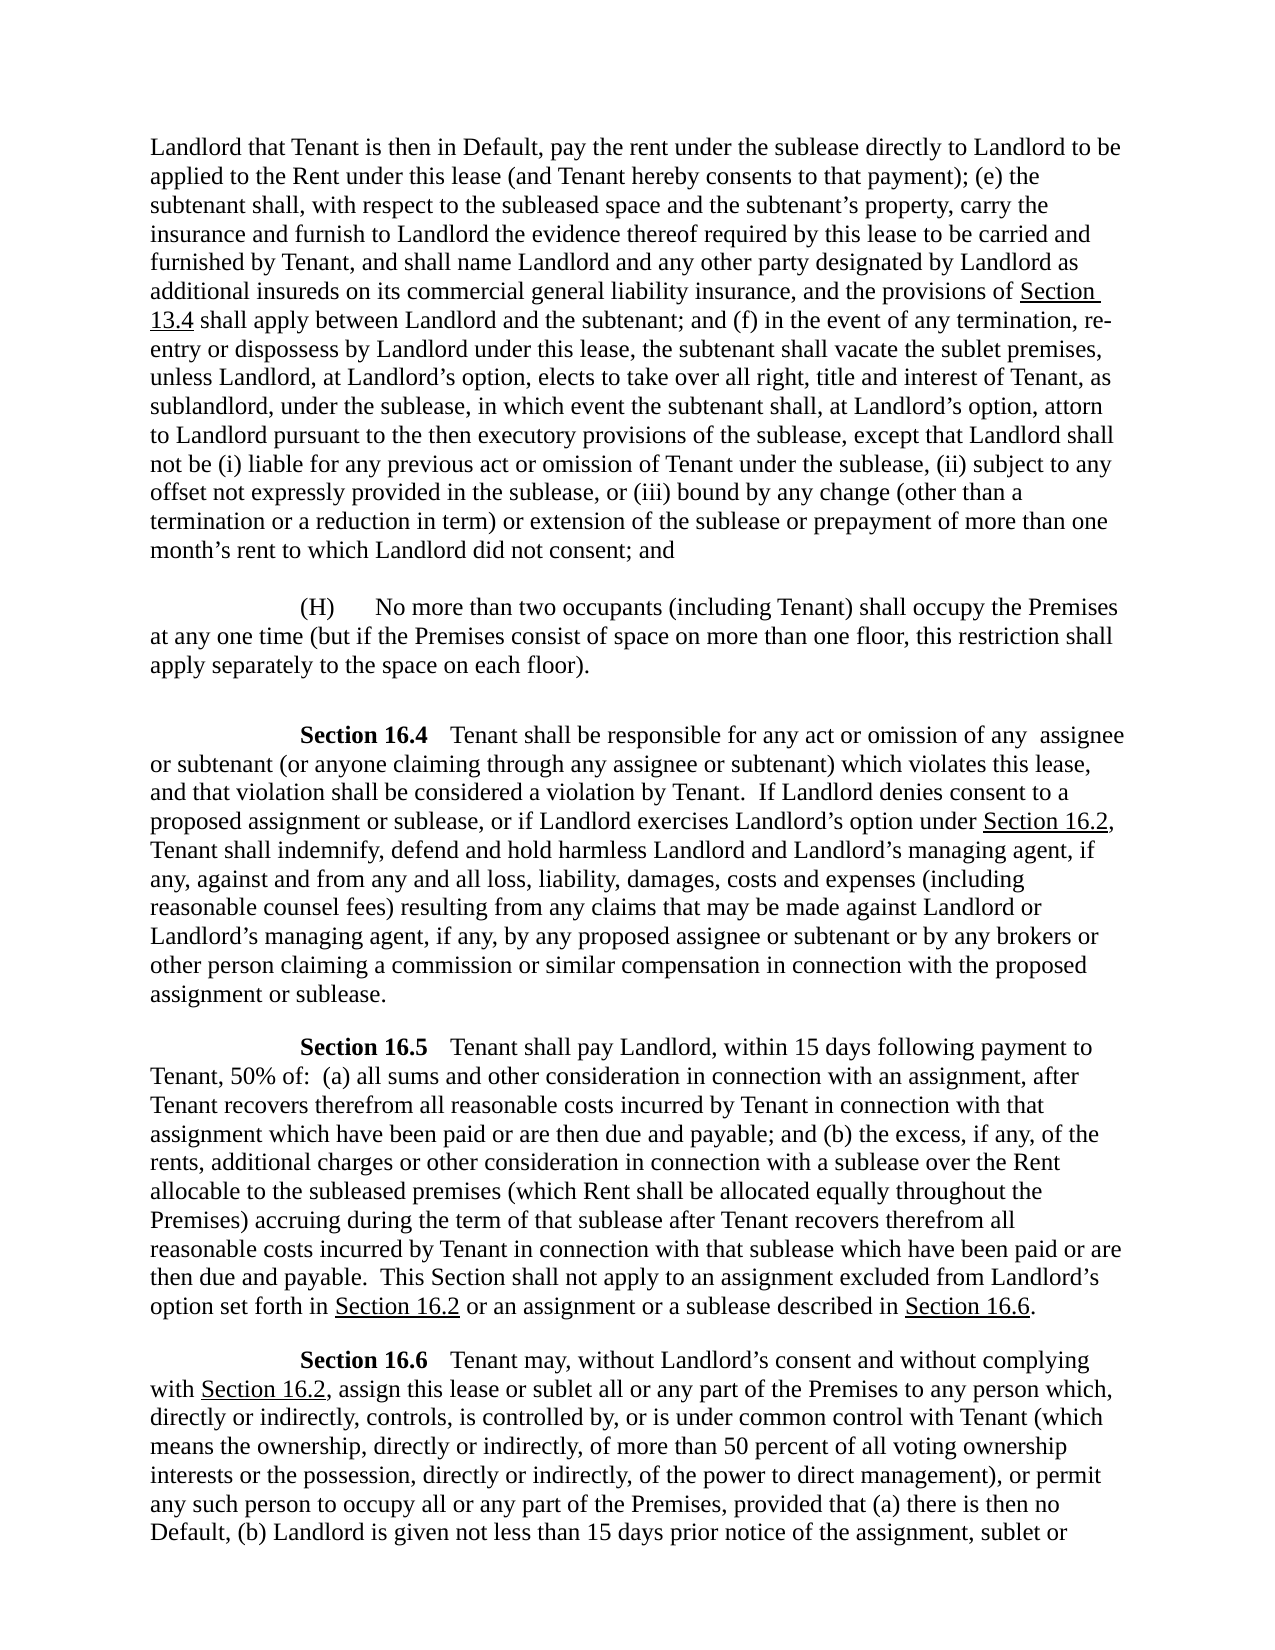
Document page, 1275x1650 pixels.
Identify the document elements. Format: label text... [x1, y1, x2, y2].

subtitle Tenant shall pay Landlord, within 15 days following payment to Tenant, 50% of: (a) all sums and other consideration in connection with an assignment, after Tenant recovers therefrom all reasonable costs incurred by Tenant in connection with that assignment which have been paid or are then due and payable; and (b) the excess, if any, of the rents, additional charges or other consideration in connection with a sublease over the Rent allocable to the subleased premises (which Rent shall be allocated equally throughout the Premises) accruing during the term of that sublease after Tenant recovers therefrom all reasonable costs incurred by Tenant in connection with that sublease which have been paid or are then due and payable. This Section shall not apply to an assignment excluded from Landlord’s option set forth in Section 16.2 or an assignment or a sublease described in Section 16.6. [150, 1032, 1125, 1320]
text (H) No more than two occupants (including Tenant) shall occupy the Premises at any one time (but if the Premises consist of space on more than one floor, this restriction shall apply separately to the space on each floor). [150, 592, 1125, 679]
subtitle Tenant shall be responsible for any act or omission of any assignee or subtenant (or anyone claiming through any assignee or subtenant) which violates this lease, and that violation shall be considered a violation by Tenant. If Landlord denies consent to a proposed assignment or sublease, or if Landlord exercises Landlord’s option under Section 16.2, Tenant shall indemnify, defend and hold harmless Landlord and Landlord’s managing agent, if any, against and from any and all loss, liability, damages, costs and expenses (including reasonable counsel fees) resulting from any claims that may be made against Landlord or Landlord’s managing agent, if any, by any proposed assignee or subtenant or by any brokers or other person claiming a commission or similar compensation in connection with the proposed assignment or sublease. [150, 720, 1125, 1007]
text Landlord that Tenant is then in Default, pay the rent under the sublease directly to Landlord to be applied to the Rent under this lease (and Tenant hereby consents to that payment); (e) the subtenant shall, with respect to the subleased space and the subtenant’s property, carry the insurance and furnish to Landlord the evidence thereof required by this lease to be carried and furnished by Tenant, and shall name Landlord and any other party designated by Landlord as additional insureds on its commercial general liability insurance, and the provisions of Section 13.4 shall apply between Landlord and the subtenant; and (f) in the event of any termination, re-entry or dispossess by Landlord under this lease, the subtenant shall vacate the sublet premises, unless Landlord, at Landlord’s option, elects to take over all right, title and interest of Tenant, as sublandlord, under the sublease, in which event the subtenant shall, at Landlord’s option, attorn to Landlord pursuant to the then executory provisions of the sublease, except that Landlord shall not be (i) liable for any previous act or omission of Tenant under the sublease, (ii) subject to any offset not expressly provided in the sublease, or (iii) bound by any change (other than a termination or a reduction in term) or extension of the sublease or prepayment of more than one month’s rent to which Landlord did not consent; and [150, 132, 1125, 564]
subtitle Tenant may, without Landlord’s consent and without complying with Section 16.2, assign this lease or sublet all or any part of the Premises to any person which, directly or indirectly, controls, is controlled by, or is under common control with Tenant (which means the ownership, directly or indirectly, of more than 50 percent of all voting ownership interests or the possession, directly or indirectly, of the power to direct management), or permit any such person to occupy all or any part of the Premises, provided that (a) there is then no Default, (b) Landlord is given not less than 15 days prior notice of the assignment, sublet or [150, 1345, 1125, 1546]
